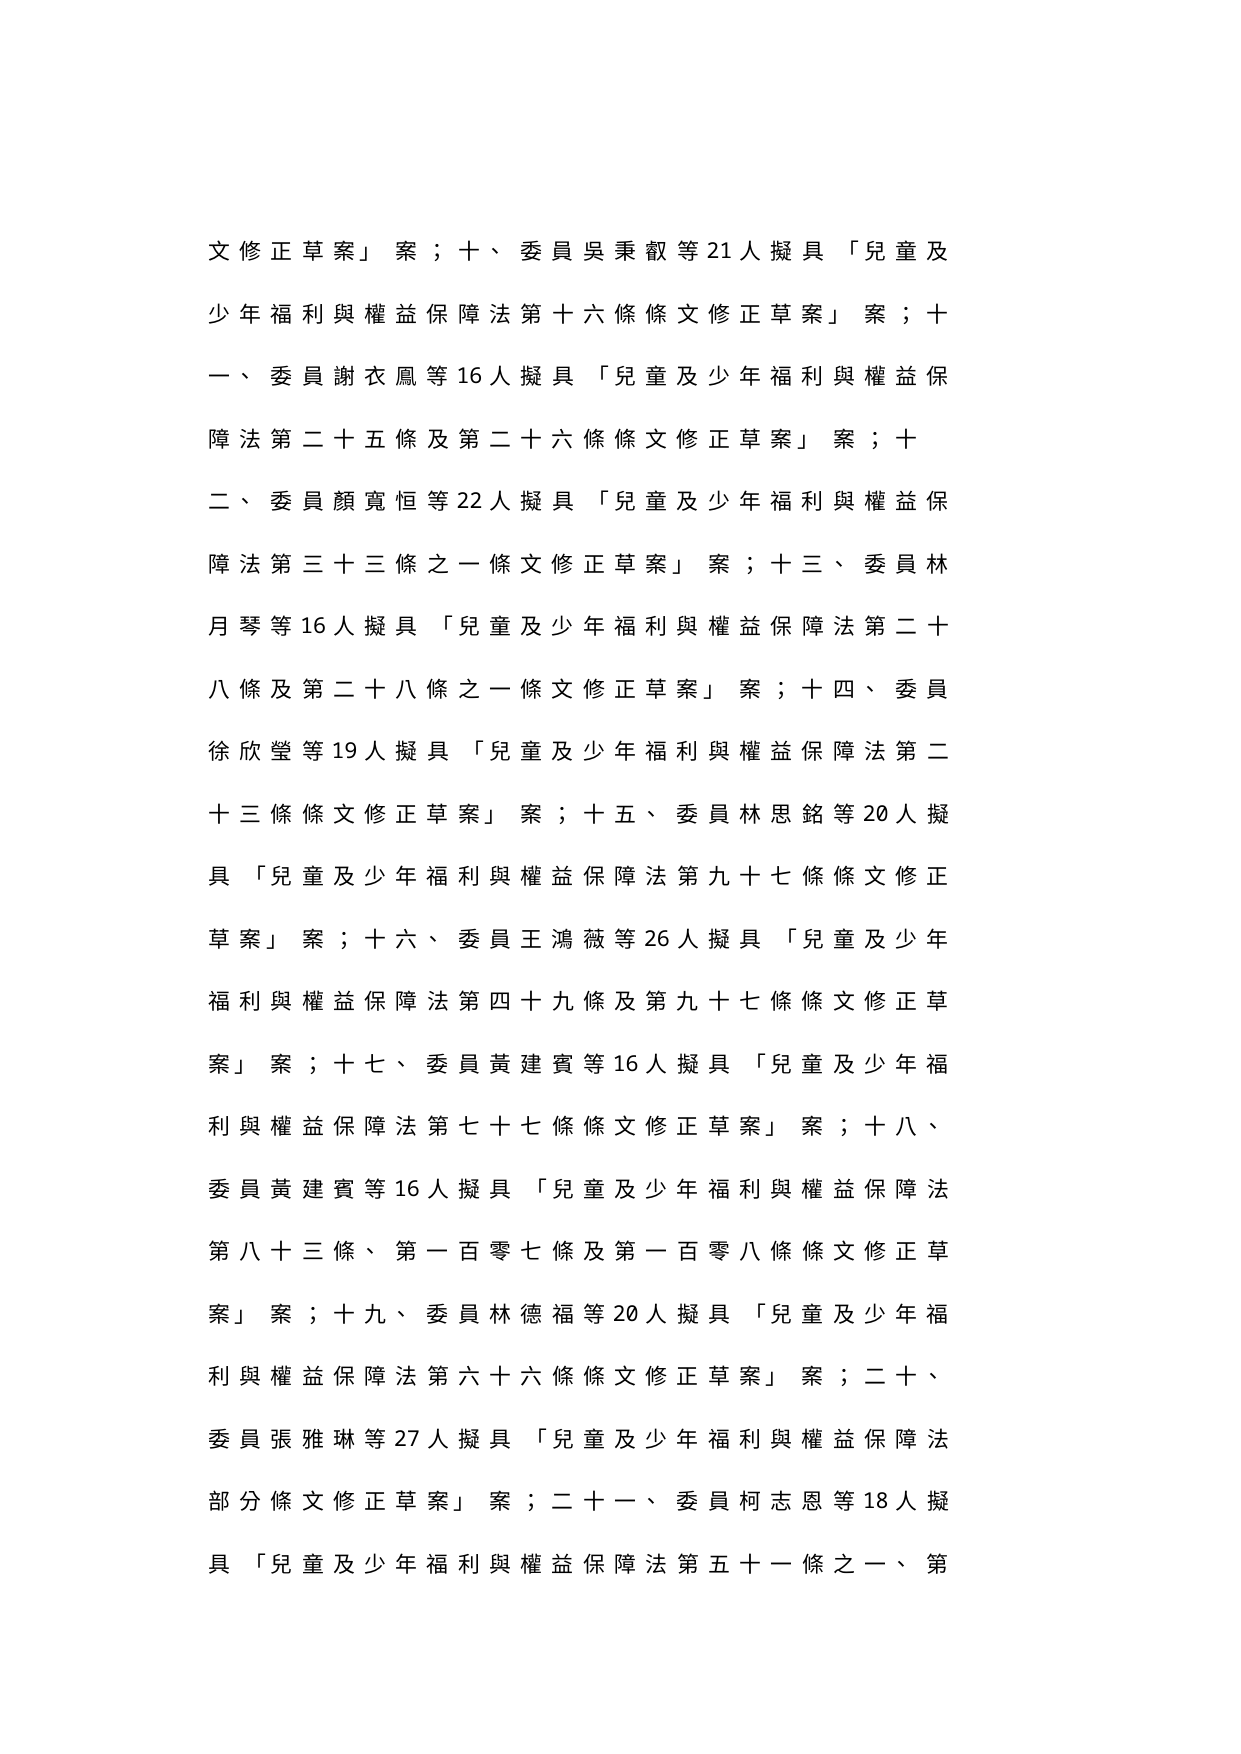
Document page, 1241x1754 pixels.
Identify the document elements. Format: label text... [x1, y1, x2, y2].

table_cell （ [967, 219, 986, 1594]
table_cell ） [1091, 219, 1108, 1594]
table_cell 文修正草案」案；十、委員吳秉叡等21人擬具「兒童及少年福利與權益保障法第十六條條文修正草案」案；十一、委員謝衣鳯等16人擬具「兒童及少年福利與權益保障法第二十五條及第二十六條條文修正草案」案；十二、委員顏寬恒等22人擬具「兒童及少年福利與權益保障法第三十三條之一條文修正草案」案；十三、委員林月琴等16人擬具「兒童及少年福利與權益保障法第二十八條及第二十八條之一條文修正草案」案；十四、委員徐欣瑩等19人擬具「兒童及少年福利與權益保障法第二十三條條文修正草案」案；十五、委員林思銘等20人擬具「兒童及少年福利與權益保障法第九十七條條文修正草案」案；十六、委員王鴻薇等26人擬具「兒童及少年福利與權益保障法第四十九條及第九十七條條文修正草案」案；十七、委員黃建賓等16人擬具「兒童及少年福利與權益保障法第七十七條條文修正草案」案；十八、委員黃建賓等16人擬具「兒童及少年福利與權益保障法第八十三條、第一百零七條及第一百零八條條文修正草案」案；十九、委員林德福等20人擬具「兒童及少年福利與權益保障法第六十六條條文修正草案」案；二十、委員張雅琳等27人擬具「兒童及少年福利與權益保障法部分條文修正草案」案；二十一、委員柯志恩等18人擬具「兒童及少年福利與權益保障法第五十一條之一、第 [150, 219, 967, 1594]
table_cell [1053, 219, 1091, 1594]
table_cell 217 [986, 219, 1023, 1594]
table_cell [1023, 219, 1053, 1594]
